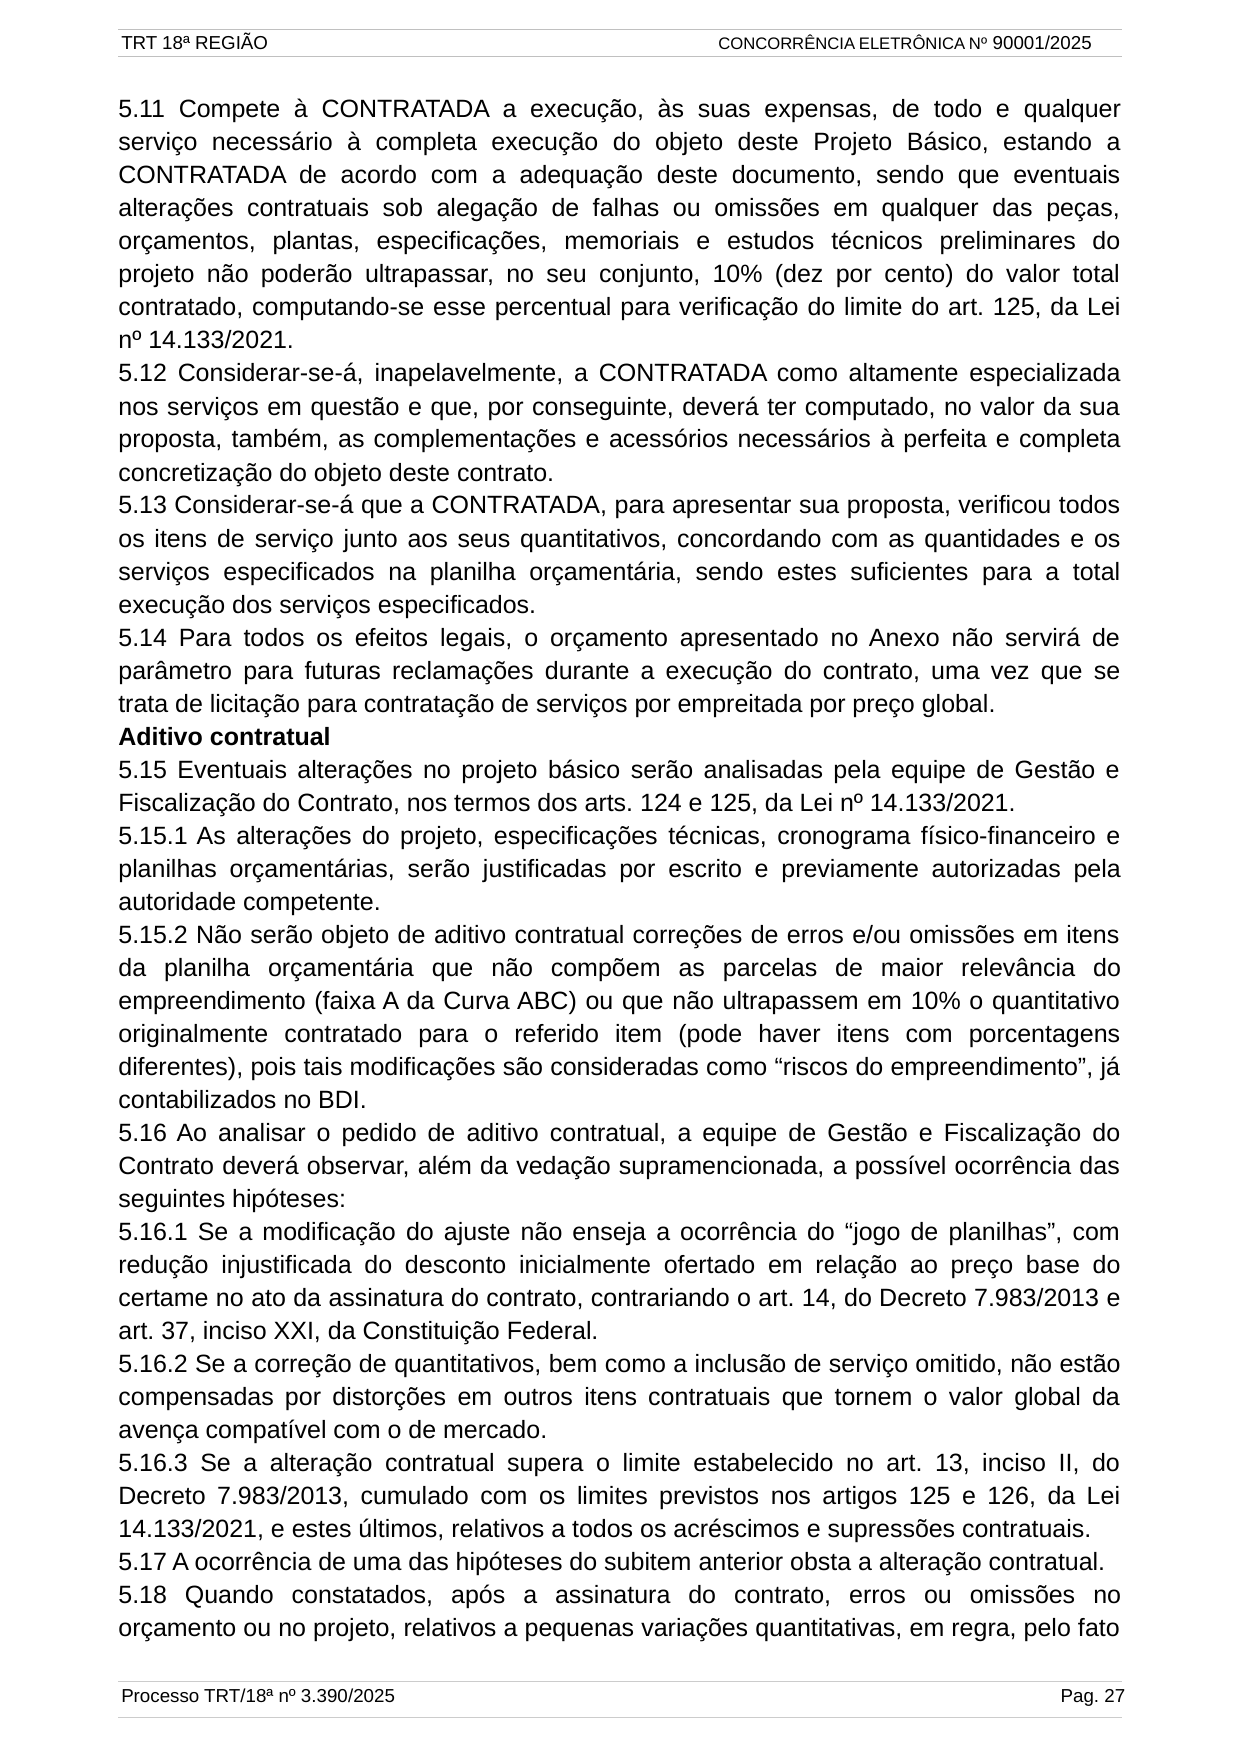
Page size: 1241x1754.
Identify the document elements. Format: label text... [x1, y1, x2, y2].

text 5.17 A ocorrência de uma das hipóteses do subitem anterior obsta a alteração contratual. [118, 1547, 1122, 1576]
text 5.15 Eventuais alterações no projeto básico serão analisadas pela equipe de Gestão e Fiscalização do Contrato, nos termos dos arts. 124 e 125, da Lei nº 14.133/2021. [118, 755, 1122, 816]
text 5.16.2 Se a correção de quantitativos, bem como a inclusão de serviço omitido, não estão compensadas por distorções em outros itens contratuais que tornem o valor global da avença compatível com o de mercado. [118, 1349, 1122, 1444]
text 5.12 Considerar-se-á, inapelavelmente, a CONTRATADA como altamente especializada nos serviços em questão e que, por conseguinte, deverá ter computado, no valor da sua proposta, também, as complementações e acessórios necessários à perfeita e completa concretização do objeto deste contrato. [118, 358, 1122, 486]
text 5.18 Quando constatados, após a assinatura do contrato, erros ou omissões no orçamento ou no projeto, relativos a pequenas variações quantitativas, em regra, pelo fato [118, 1580, 1122, 1642]
text 5.16.1 Se a modificação do ajuste não enseja a ocorrência do “jogo de planilhas”, com redução injustificada do desconto inicialmente ofertado em relação ao preço base do certame no ato da assinatura do contrato, contrariando o art. 14, do Decreto 7.983/2013 e art. 37, inciso XXI, da Constituição Federal. [118, 1217, 1122, 1345]
text 5.11 Compete à CONTRATADA a execução, às suas expensas, de todo e qualquer serviço necessário à completa execução do objeto deste Projeto Básico, estando a CONTRATADA de acordo com a adequação deste documento, sendo que eventuais alterações contratuais sob alegação de falhas ou omissões em qualquer das peças, orçamentos, plantas, especificações, memoriais e estudos técnicos preliminares do projeto não poderão ultrapassar, no seu conjunto, 10% (dez por cento) do valor total contratado, computando-se esse percentual para verificação do limite do art. 125, da Lei nº 14.133/2021. [118, 94, 1122, 354]
text 5.16.3 Se a alteração contratual supera o limite estabelecido no art. 13, inciso II, do Decreto 7.983/2013, cumulado com os limites previstos nos artigos 125 e 126, da Lei 14.133/2021, e estes últimos, relativos a todos os acréscimos e supressões contratuais. [118, 1448, 1122, 1543]
text 5.14 Para todos os efeitos legais, o orçamento apresentado no Anexo não servirá de parâmetro para futuras reclamações durante a execução do contrato, uma vez que se trata de licitação para contratação de serviços por empreitada por preço global. [118, 623, 1122, 717]
text 5.15.2 Não serão objeto de aditivo contratual correções de erros e/ou omissões em itens da planilha orçamentária que não compõem as parcelas de maior relevância do empreendimento (faixa A da Curva ABC) ou que não ultrapassem em 10% o quantitativo originalmente contratado para o referido item (pode haver itens com porcentagens diferentes), pois tais modificações são consideradas como “riscos do empreendimento”, já contabilizados no BDI. [118, 920, 1122, 1114]
text 5.15.1 As alterações do projeto, especificações técnicas, cronograma físico-financeiro e planilhas orçamentárias, serão justificadas por escrito e previamente autorizadas pela autoridade competente. [118, 821, 1122, 916]
text 5.16 Ao analisar o pedido de aditivo contratual, a equipe de Gestão e Fiscalização do Contrato deverá observar, além da vedação supramencionada, a possível ocorrência das seguintes hipóteses: [118, 1118, 1122, 1213]
text Aditivo contratual [118, 722, 1122, 750]
text 5.13 Considerar-se-á que a CONTRATADA, para apresentar sua proposta, verificou todos os itens de serviço junto aos seus quantitativos, concordando com as quantidades e os serviços especificados na planilha orçamentária, sendo estes suficientes para a total execução dos serviços especificados. [118, 491, 1122, 618]
